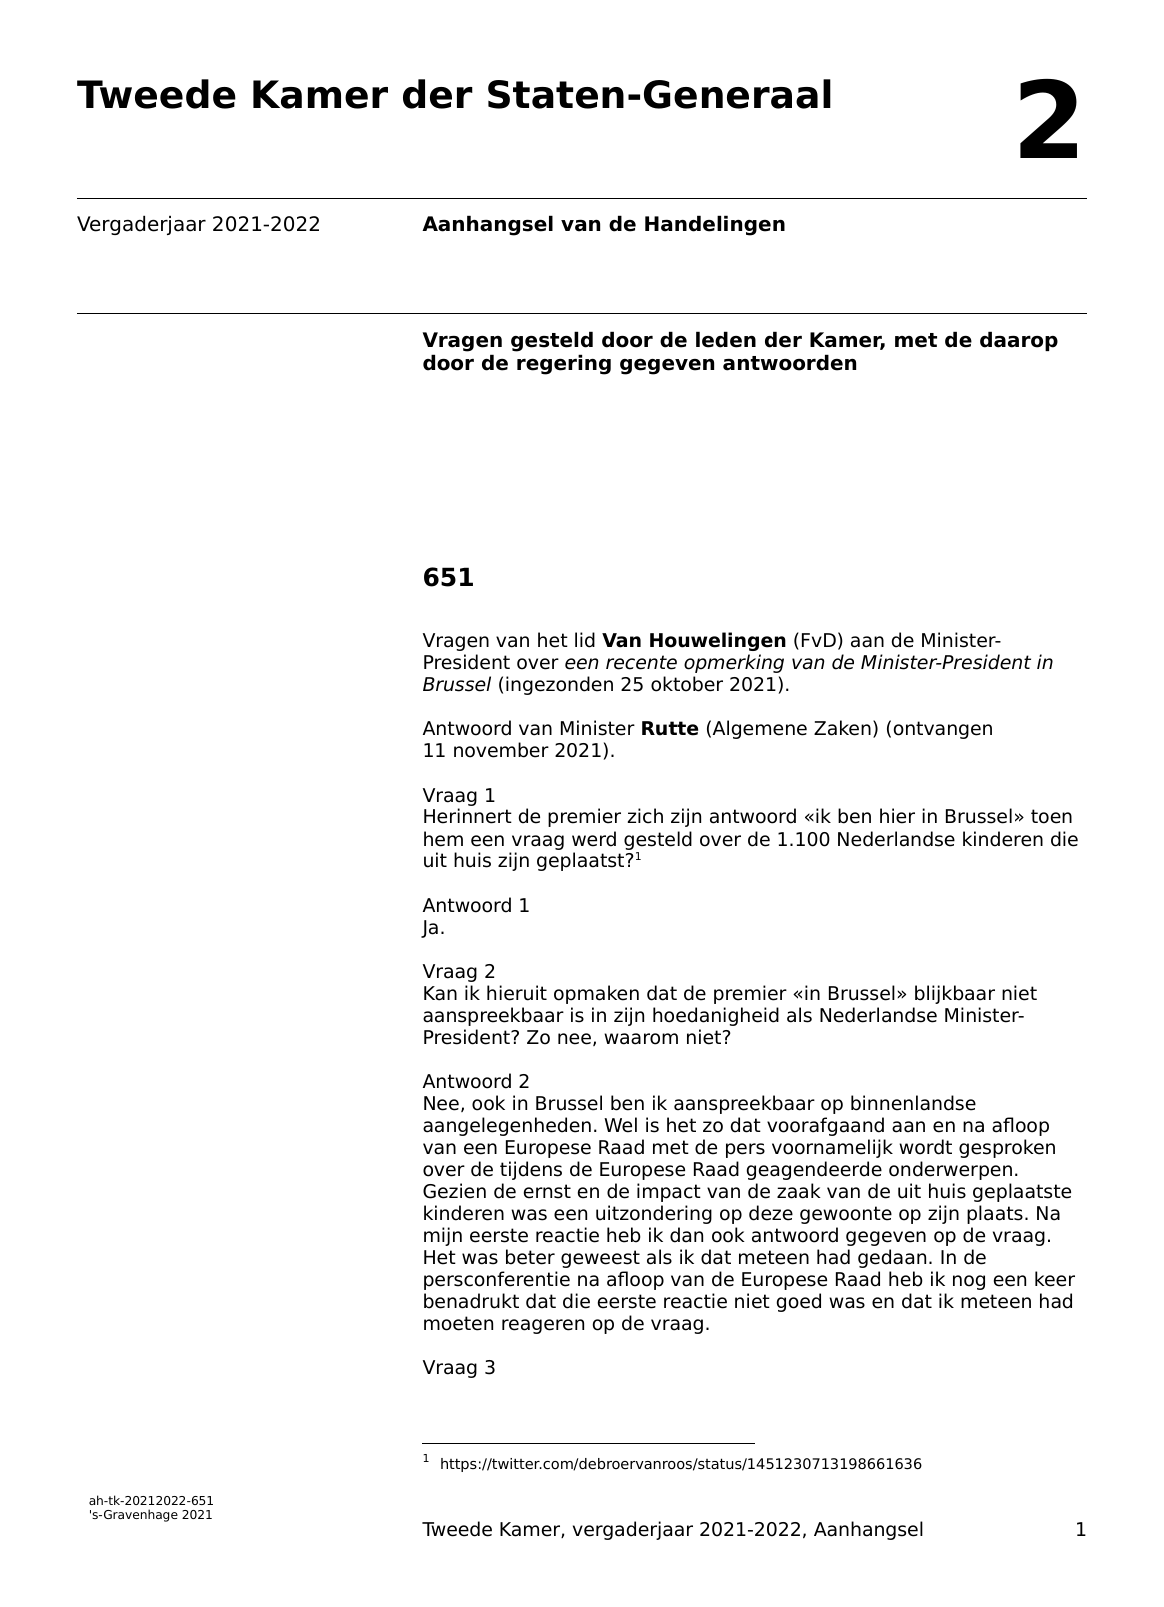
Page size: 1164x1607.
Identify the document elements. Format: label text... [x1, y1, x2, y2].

text Antwoord 1 [422, 894, 1087, 917]
table_cell Aanhangsel van de Handelingen [422, 199, 1087, 313]
text ah-tk-20212022-651 [88, 1494, 323, 1508]
text Antwoord van Minister Rutte (Algemene Zaken) (ontvangen 11 november 2021). [422, 718, 1087, 762]
text Ja. [422, 917, 1087, 938]
text Nee, ook in Brussel ben ik aanspreekbaar op binnenlandse aangelegenheden. Wel is het zo dat voorafgaand aan en na afloop van een Europese Raad met de pers voornamelijk wordt gesproken over de tijdens de Europese Raad geagendeerde onderwerpen. Gezien de ernst en de impact van de zaak van de uit huis geplaatste kinderen was een uitzondering op deze gewoonte op zijn plaats. Na mijn eerste reactie heb ik dan ook antwoord gegeven op de vraag. Het was beter geweest als ik dat meteen had gedaan. In de persconferentie na afloop van de Europese Raad heb ik nog een keer benadrukt dat die eerste reactie niet goed was en dat ik meteen had moeten reageren op de vraag. [422, 1093, 1087, 1334]
text 651 [422, 563, 1087, 592]
table_cell Vragen gesteld door de leden der Kamer, met de daarop door de regering gegeven antwoorden [422, 314, 1087, 375]
text Antwoord 2 [422, 1071, 1087, 1093]
text https://twitter.com/debroervanroos/status/1451230713198661636 [422, 1452, 1087, 1474]
text Vraag 3 [422, 1357, 1087, 1379]
table_cell Vergaderjaar 2021-2022 [77, 199, 422, 313]
text Vraag 1 [422, 784, 1087, 806]
text Herinnert de premier zich zijn antwoord «ik ben hier in Brussel» toen hem een vraag werd gesteld over de 1.100 Nederlandse kinderen die uit huis zijn geplaatst? [422, 806, 1087, 872]
table_header 2 [886, 59, 1087, 198]
text Vragen van het lid Van Houwelingen (FvD) aan de Minister-President over een recente opmerking van de Minister-President in Brussel (ingezonden 25 oktober 2021). [422, 630, 1087, 696]
text Vraag 2 [422, 961, 1087, 983]
table_cell [77, 314, 422, 375]
table_header Tweede Kamer der Staten-Generaal [77, 59, 886, 198]
text Kan ik hieruit opmaken dat de premier «in Brussel» blijkbaar niet aanspreekbaar is in zijn hoedanigheid als Nederlandse Minister-President? Zo nee, waarom niet? [422, 983, 1087, 1049]
text 's-Gravenhage 2021 [88, 1508, 323, 1522]
